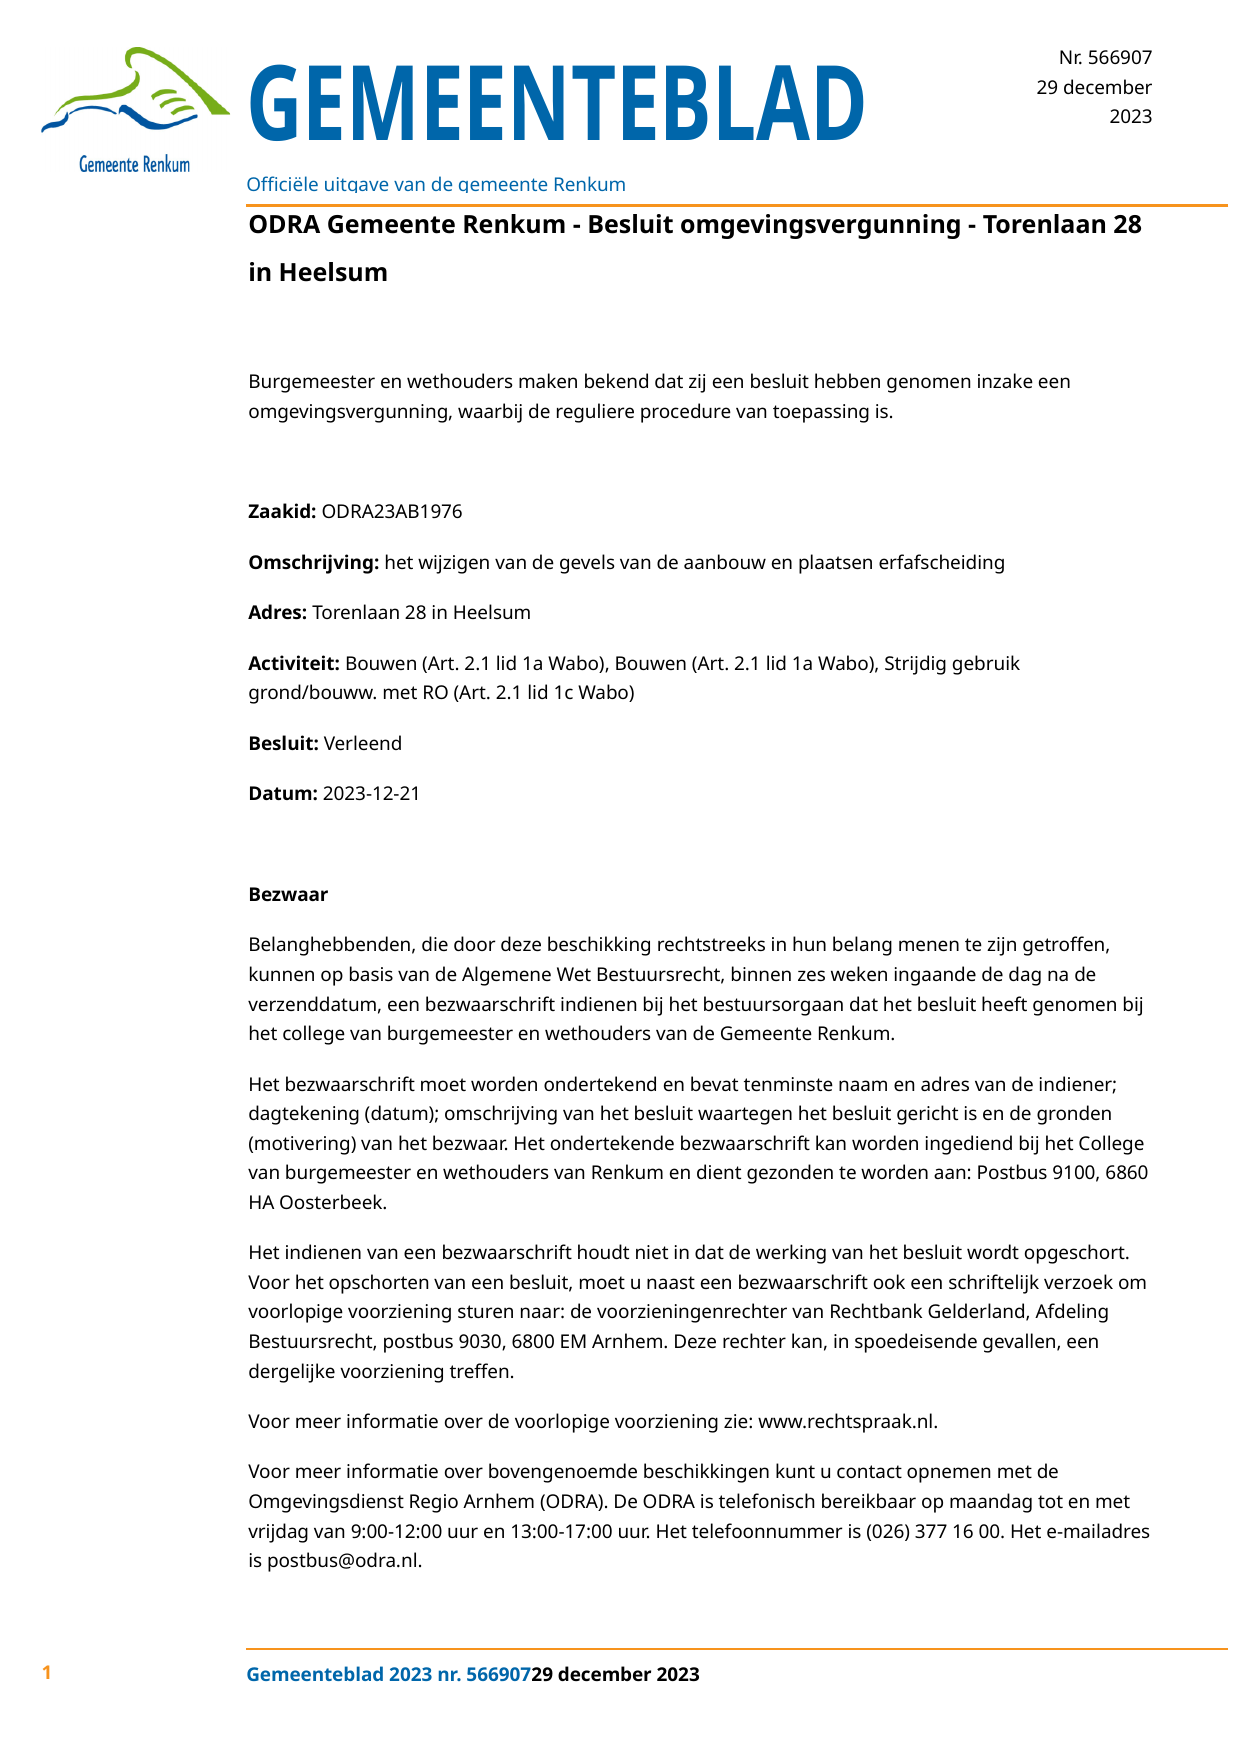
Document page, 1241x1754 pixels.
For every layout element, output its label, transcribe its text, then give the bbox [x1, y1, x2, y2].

text Voor meer informatie over de voorlopige voorziening zie: www.rechtspraak.nl. [248, 1408, 1152, 1434]
text ODRA Gemeente Renkum - Besluit omgevingsvergunning - Torenlaan 28 in Heelsum [248, 207, 1152, 288]
text Het bezwaarschrift moet worden ondertekend en bevat tenminste naam en adres van de indiener; dagtekening (datum); omschrijving van het besluit waartegen het besluit gericht is en de gronden (motivering) van het bezwaar. Het ondertekende bezwaarschrift kan worden ingediend bij het College van burgemeester en wethouders van Renkum en dient gezonden te worden aan: Postbus 9100, 6860 HA Oosterbeek. [248, 1071, 1152, 1215]
text Het indienen van een bezwaarschrift houdt niet in dat de werking van het besluit wordt opgeschort. Voor het opschorten van een besluit, moet u naast een bezwaarschrift ook een schriftelijk verzoek om voorlopige voorziening sturen naar: de voorzieningenrechter van Rechtbank Gelderland, Afdeling Bestuursrecht, postbus 9030, 6800 EM Arnhem. Deze rechter kan, in spoedeisende gevallen, een dergelijke voorziening treffen. [248, 1239, 1152, 1384]
text Datum: 2023-12-21 [248, 780, 1152, 806]
text Zaakid: ODRA23AB1976 [248, 499, 1152, 524]
text Activiteit: Bouwen (Art. 2.1 lid 1a Wabo), Bouwen (Art. 2.1 lid 1a Wabo), Strijdig gebruik grond/bouww. met RO (Art. 2.1 lid 1c Wabo) [248, 650, 1152, 705]
picture [41, 47, 231, 172]
text Burgemeester en wethouders maken bekend dat zij een besluit hebben genomen inzake een omgevingsvergunning, waarbij de reguliere procedure van toepassing is. [248, 368, 1152, 424]
text Belanghebbenden, die door deze beschikking rechtstreeks in hun belang menen te zijn getroffen, kunnen op basis van de Algemene Wet Bestuursrecht, binnen zes weken ingaande de dag na de verzenddatum, een bezwaarschrift indienen bij het bestuursorgaan dat het besluit heeft genomen bij het college van burgemeester en wethouders van de Gemeente Renkum. [248, 932, 1152, 1046]
text Omschrijving: het wijzigen van de gevels van de aanbouw en plaatsen erfafscheiding [248, 549, 1152, 575]
text Bezwaar [248, 881, 1152, 907]
text Voor meer informatie over bovengenoemde beschikkingen kunt u contact opnemen met de Omgevingsdienst Regio Arnhem (ODRA). De ODRA is telefonisch bereikbaar op maandag tot en met vrijdag van 9:00-12:00 uur en 13:00-17:00 uur. Het telefoonnummer is (026) 377 16 00. Het e-mailadres is postbus@odra.nl. [248, 1459, 1152, 1573]
text Besluit: Verleend [248, 730, 1152, 756]
text Adres: Torenlaan 28 in Heelsum [248, 599, 1152, 625]
